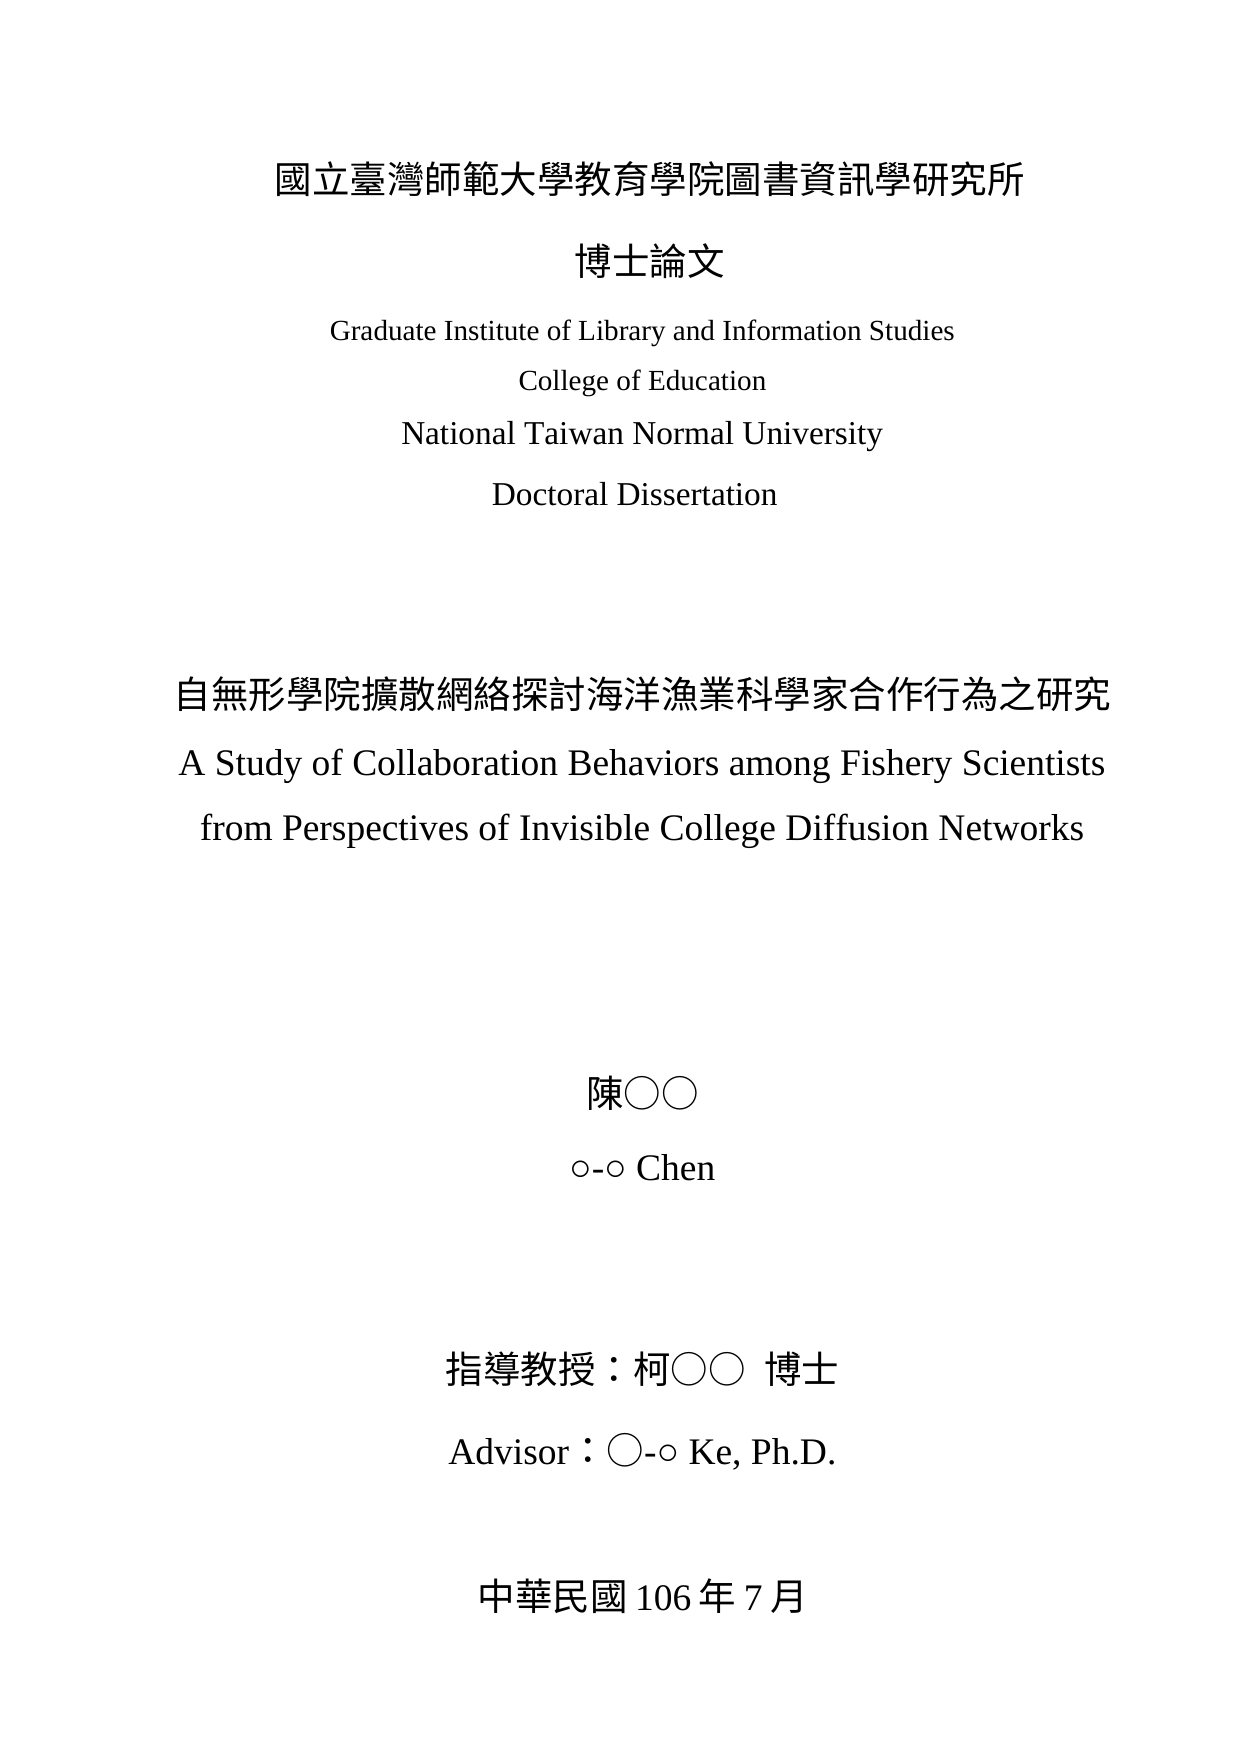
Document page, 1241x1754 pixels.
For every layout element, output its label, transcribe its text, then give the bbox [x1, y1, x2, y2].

text Doctoral Dissertation [162, 471, 1122, 514]
text 博士論文 [162, 231, 1137, 286]
text 中華民國106年7月 [162, 1567, 1122, 1621]
text 自無形學院擴散網絡探討海洋漁業科學家合作行為之研究A Study of Collaboration Behaviors among Fishery Scientists from Perspectives of Invisible College Diffusion Networks [162, 665, 1122, 848]
text Graduate Institute of Library and Information Studies [162, 313, 1122, 346]
text College of Education [162, 363, 1122, 397]
text 陳○○ [162, 1064, 1122, 1118]
text National Taiwan Normal University [162, 413, 1122, 452]
text 國立臺灣師範大學教育學院圖書資訊學研究所 [162, 150, 1137, 204]
text ○-○ Chen [162, 1146, 1122, 1189]
text Advisor：○-○ Ke, Ph.D. [162, 1421, 1122, 1475]
text 指導教授：柯○○ 博士 [162, 1339, 1122, 1394]
